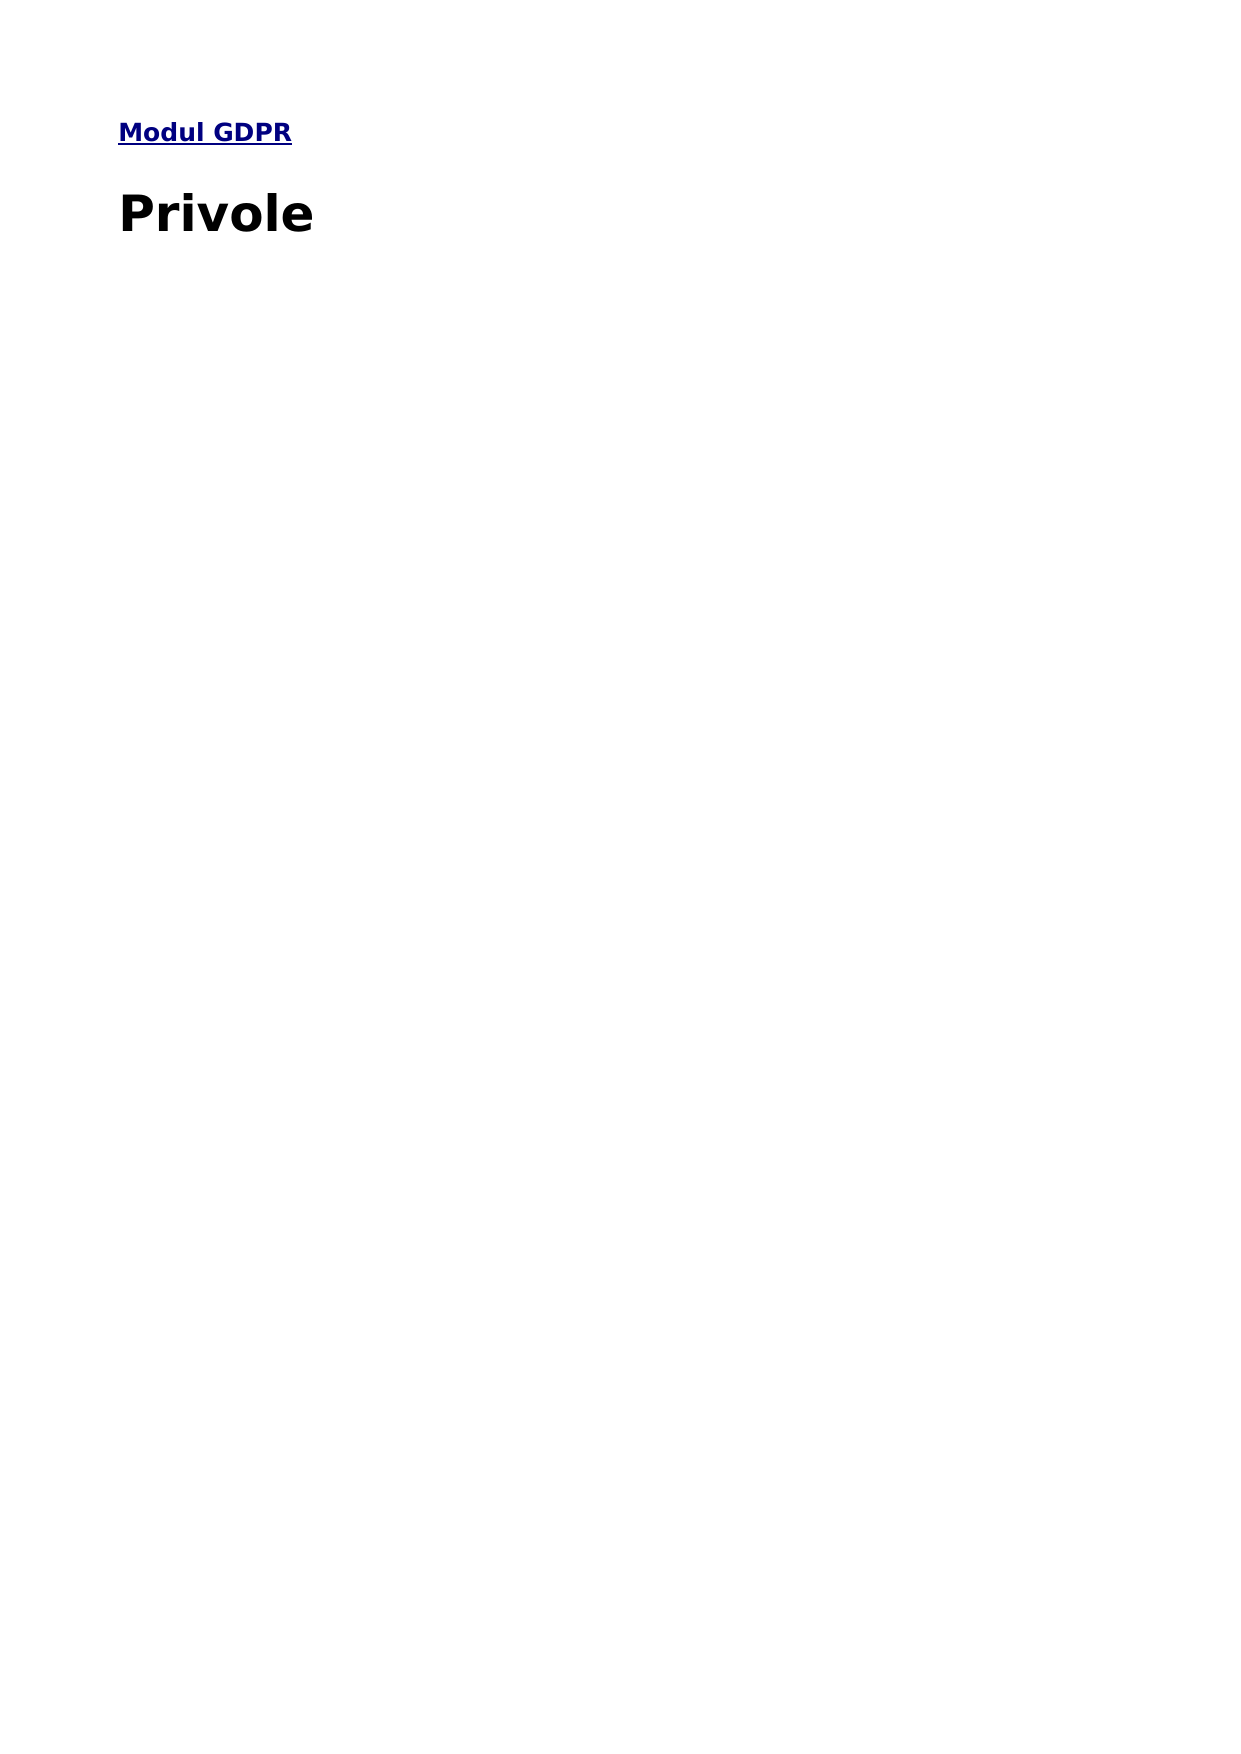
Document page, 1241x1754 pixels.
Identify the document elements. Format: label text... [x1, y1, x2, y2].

text Modul GDPR [118, 118, 1122, 147]
subtitle Privole [118, 185, 1122, 243]
